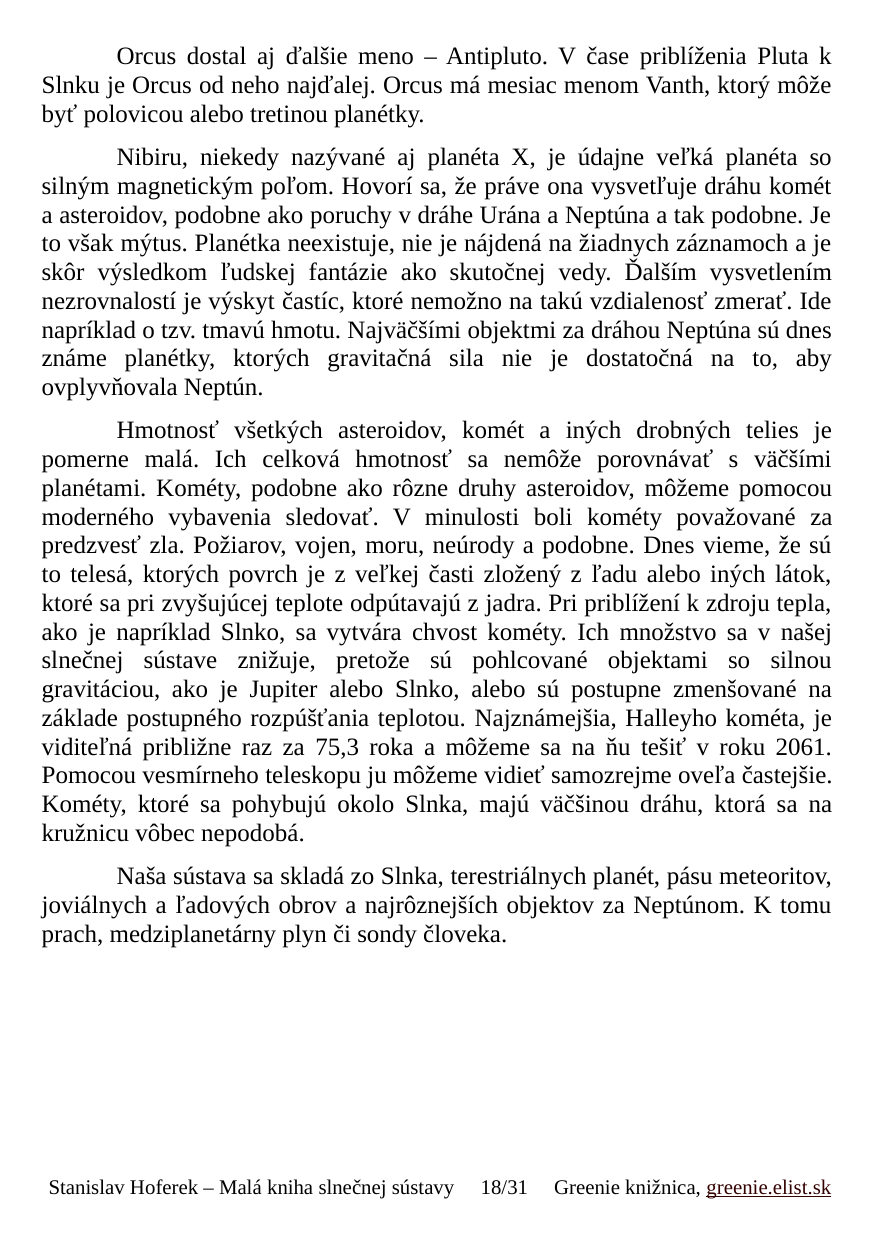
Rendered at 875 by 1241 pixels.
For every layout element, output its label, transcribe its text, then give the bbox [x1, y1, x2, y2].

text Naša sústava sa skladá zo Slnka, terestriálnych planét, pásu meteoritov, joviálnych a ľadových obrov a najrôznejších objektov za Neptúnom. K tomu prach, medziplanetárny plyn či sondy človeka. [41, 861, 833, 948]
text Hmotnosť všetkých asteroidov, komét a iných drobných telies je pomerne malá. Ich celková hmotnosť sa nemôže porovnávať s väčšími planétami. Kométy, podobne ako rôzne druhy asteroidov, môžeme pomocou moderného vybavenia sledovať. V minulosti boli kométy považované za predzvesť zla. Požiarov, vojen, moru, neúrody a podobne. Dnes vieme, že sú to telesá, ktorých povrch je z veľkej časti zložený z ľadu alebo iných látok, ktoré sa pri zvyšujúcej teplote odpútavajú z jadra. Pri priblížení k zdroju tepla, ako je napríklad Slnko, sa vytvára chvost kométy. Ich množstvo sa v našej slnečnej sústave znižuje, pretože sú pohlcované objektami so silnou gravitáciou, ako je Jupiter alebo Slnko, alebo sú postupne zmenšované na základe postupného rozpúšťania teplotou. Najznámejšia, Halleyho kométa, je viditeľná približne raz za 75,3 roka a môžeme sa na ňu tešiť v roku 2061. Pomocou vesmírneho teleskopu ju môžeme vidieť samozrejme oveľa častejšie. Kométy, ktoré sa pohybujú okolo Slnka, majú väčšinou dráhu, ktorá sa na kružnicu vôbec nepodobá. [41, 416, 833, 847]
text Nibiru, niekedy nazývané aj planéta X, je údajne veľká planéta so silným magnetickým poľom. Hovorí sa, že práve ona vysvetľuje dráhu komét a asteroidov, podobne ako poruchy v dráhe Urána a Neptúna a tak podobne. Je to však mýtus. Planétka neexistuje, nie je nájdená na žiadnych záznamoch a je skôr výsledkom ľudskej fantázie ako skutočnej vedy. Ďalším vysvetlením nezrovnalostí je výskyt častíc, ktoré nemožno na takú vzdialenosť zmerať. Ide napríklad o tzv. tmavú hmotu. Najväčšími objektmi za dráhou Neptúna sú dnes známe planétky, ktorých gravitačná sila nie je dostatočná na to, aby ovplyvňovala Neptún. [41, 142, 833, 401]
text Orcus dostal aj ďalšie meno – Antipluto. V čase priblíženia Pluta k Slnku je Orcus od neho najďalej. Orcus má mesiac menom Vanth, ktorý môže byť polovicou alebo tretinou planétky. [41, 41, 833, 128]
